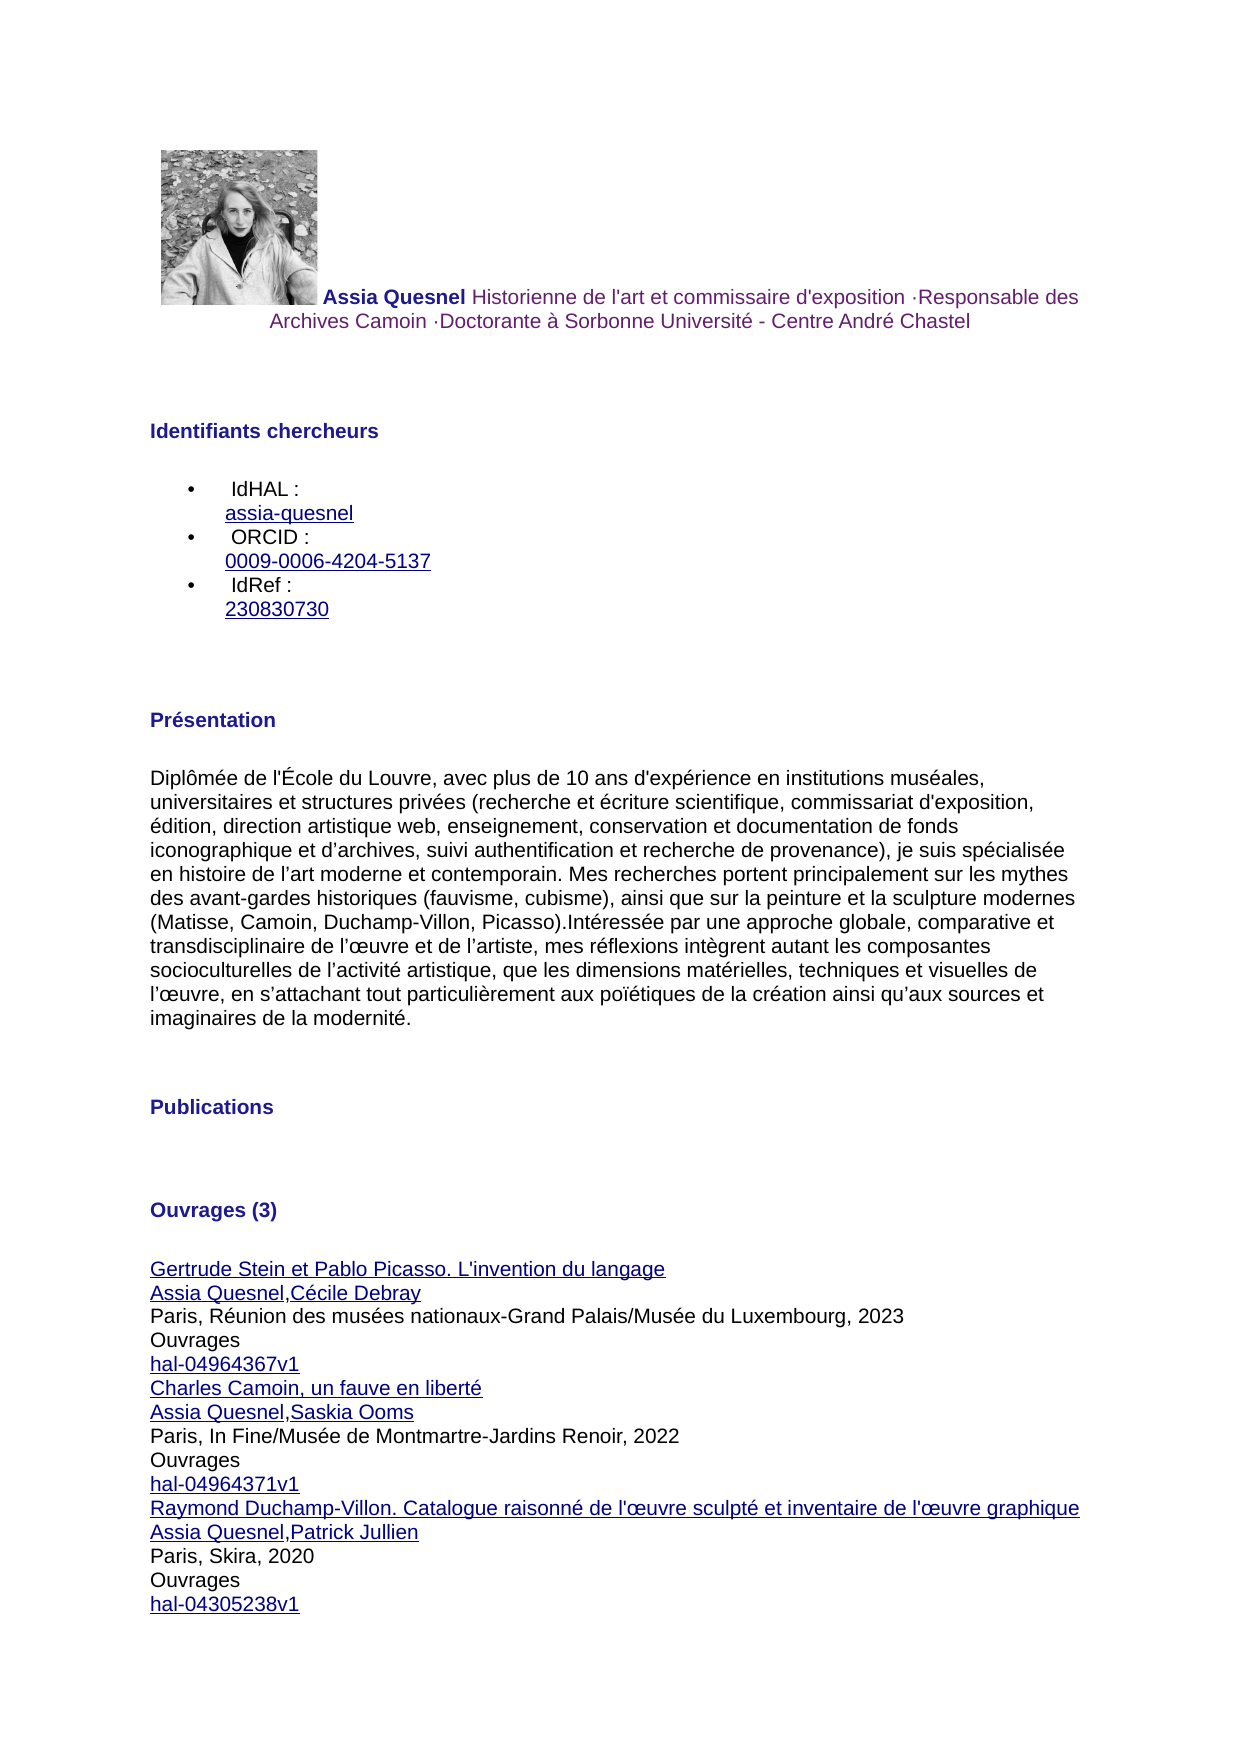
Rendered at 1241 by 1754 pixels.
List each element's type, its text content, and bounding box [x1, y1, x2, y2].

list 0009-0006-4204-5137 [187, 549, 1090, 573]
list 230830730 [187, 597, 1090, 621]
list ORCID : [187, 525, 1090, 549]
list IdHAL : [187, 477, 1090, 501]
text Diplômée de l'École du Louvre, avec plus de 10 ans d'expérience en institutions muséales, universitaires et structures privées (recherche et écriture scientifique, commissariat d'exposition, édition, direction artistique web, enseignement, conservation et documentation de fonds iconographique et d’archives, suivi authentification et recherche de provenance), je suis spécialisée en histoire de l’art moderne et contemporain. Mes recherches portent principalement sur les mythes des avant-gardes historiques (fauvisme, cubisme), ainsi que sur la peinture et la sculpture modernes (Matisse, Camoin, Duchamp-Villon, Picasso).Intéressée par une approche globale, comparative et transdisciplinaire de l’œuvre et de l’artiste, mes réflexions intègrent autant les composantes socioculturelles de l’activité artistique, que les dimensions matérielles, techniques et visuelles de l’œuvre, en s’attachant tout particulièrement aux poïétiques de la création ainsi qu’aux sources et imaginaires de la modernité. [150, 766, 1090, 1029]
subtitle Identifiants chercheurs [150, 419, 1090, 443]
subtitle Publications [150, 1095, 1090, 1119]
subtitle Assia Quesnel Historienne de l'art et commissaire d'exposition ·Responsable des Archives Camoin ·Doctorante à Sorbonne Université - Centre André Chastel [150, 150, 1090, 332]
list assia-quesnel [187, 501, 1090, 525]
subtitle Présentation [150, 707, 1090, 731]
picture [161, 150, 318, 305]
list IdRef : [187, 573, 1090, 597]
table_cell Charles Camoin, un fauve en liberté Assia Quesnel,Saskia Ooms Paris, In Fine/Musée de Montmartre-Jardins Renoir, 2022 Ouvrages hal-04964371v1 [150, 1376, 1090, 1496]
table_cell Raymond Duchamp-Villon. Catalogue raisonné de l'œuvre sculpté et inventaire de l'œuvre graphique Assia Quesnel,Patrick Jullien Paris, Skira, 2020 Ouvrages hal-04305238v1 [150, 1496, 1090, 1616]
subtitle Ouvrages (3) [150, 1198, 1090, 1222]
table_header Gertrude Stein et Pablo Picasso. L'invention du langage Assia Quesnel,Cécile Debray Paris, Réunion des musées nationaux-Grand Palais/Musée du Luxembourg, 2023 Ouvrages hal-04964367v1 [150, 1256, 1090, 1376]
